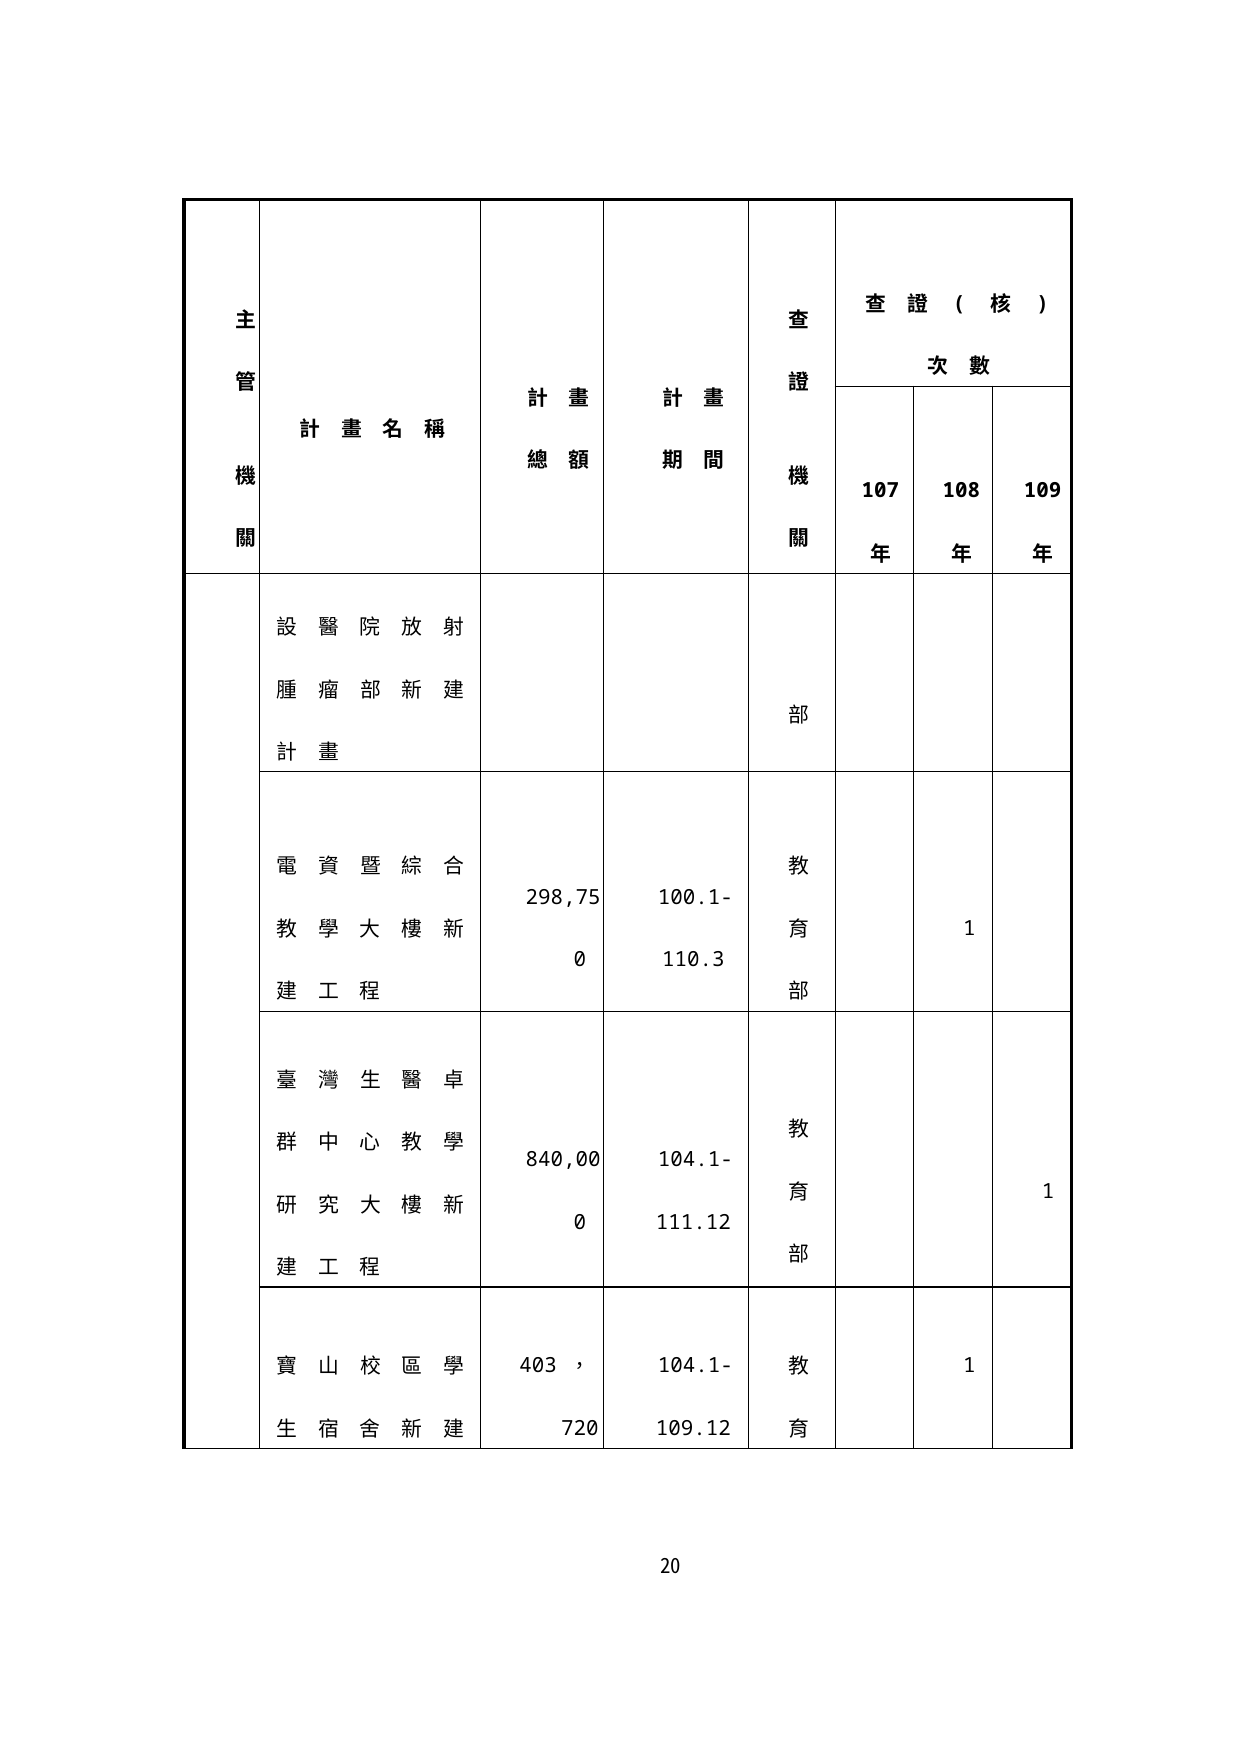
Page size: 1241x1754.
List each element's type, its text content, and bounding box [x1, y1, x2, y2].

table_cell 840,000 [481, 1012, 603, 1286]
table_cell [993, 1288, 1070, 1448]
table_header 計畫名稱 [260, 201, 480, 573]
table_cell [993, 574, 1070, 771]
table_cell [604, 574, 748, 771]
table_header 主管 機關 [186, 201, 259, 573]
table_cell [914, 574, 992, 771]
table_cell [836, 1012, 913, 1286]
table_cell 1 [914, 772, 992, 1011]
table_header 計畫期間 [604, 201, 748, 573]
table_cell [836, 772, 913, 1011]
table_cell 104.1-109.12 [604, 1288, 748, 1448]
table_cell 電資暨綜合教學大樓新建工程 [260, 772, 480, 1011]
table_cell 298,750 [481, 772, 603, 1011]
table_cell [993, 772, 1070, 1011]
table_cell [186, 574, 259, 1448]
table_cell 部 [749, 574, 835, 771]
table_cell 臺灣生醫卓群中心教學研究大樓新建工程 [260, 1012, 480, 1286]
table_cell 100.1-110.3 [604, 772, 748, 1011]
table_cell 1 [914, 1288, 992, 1448]
table_cell 109年 [993, 387, 1070, 573]
table_header 計畫總額 [481, 201, 603, 573]
table_cell [836, 1288, 913, 1448]
table_cell 寶山校區學生宿舍新建 [260, 1288, 480, 1448]
table_cell 教育 [749, 1288, 835, 1448]
table_header 查證(核)次數 [836, 201, 1070, 386]
table_cell [914, 1012, 992, 1286]
table_cell 403，720 [481, 1288, 603, 1448]
table_header 查證 機關 [749, 201, 835, 573]
table_cell 104.1-111.12 [604, 1012, 748, 1286]
table_cell 教育部 [749, 772, 835, 1011]
table_cell 教育部 [749, 1012, 835, 1286]
table_cell [836, 574, 913, 771]
table_cell 1 [993, 1012, 1070, 1286]
table_cell 108年 [914, 387, 992, 573]
table_cell 107年 [836, 387, 913, 573]
table_cell [481, 574, 603, 771]
table_cell 設醫院放射腫瘤部新建計畫 [260, 574, 480, 771]
